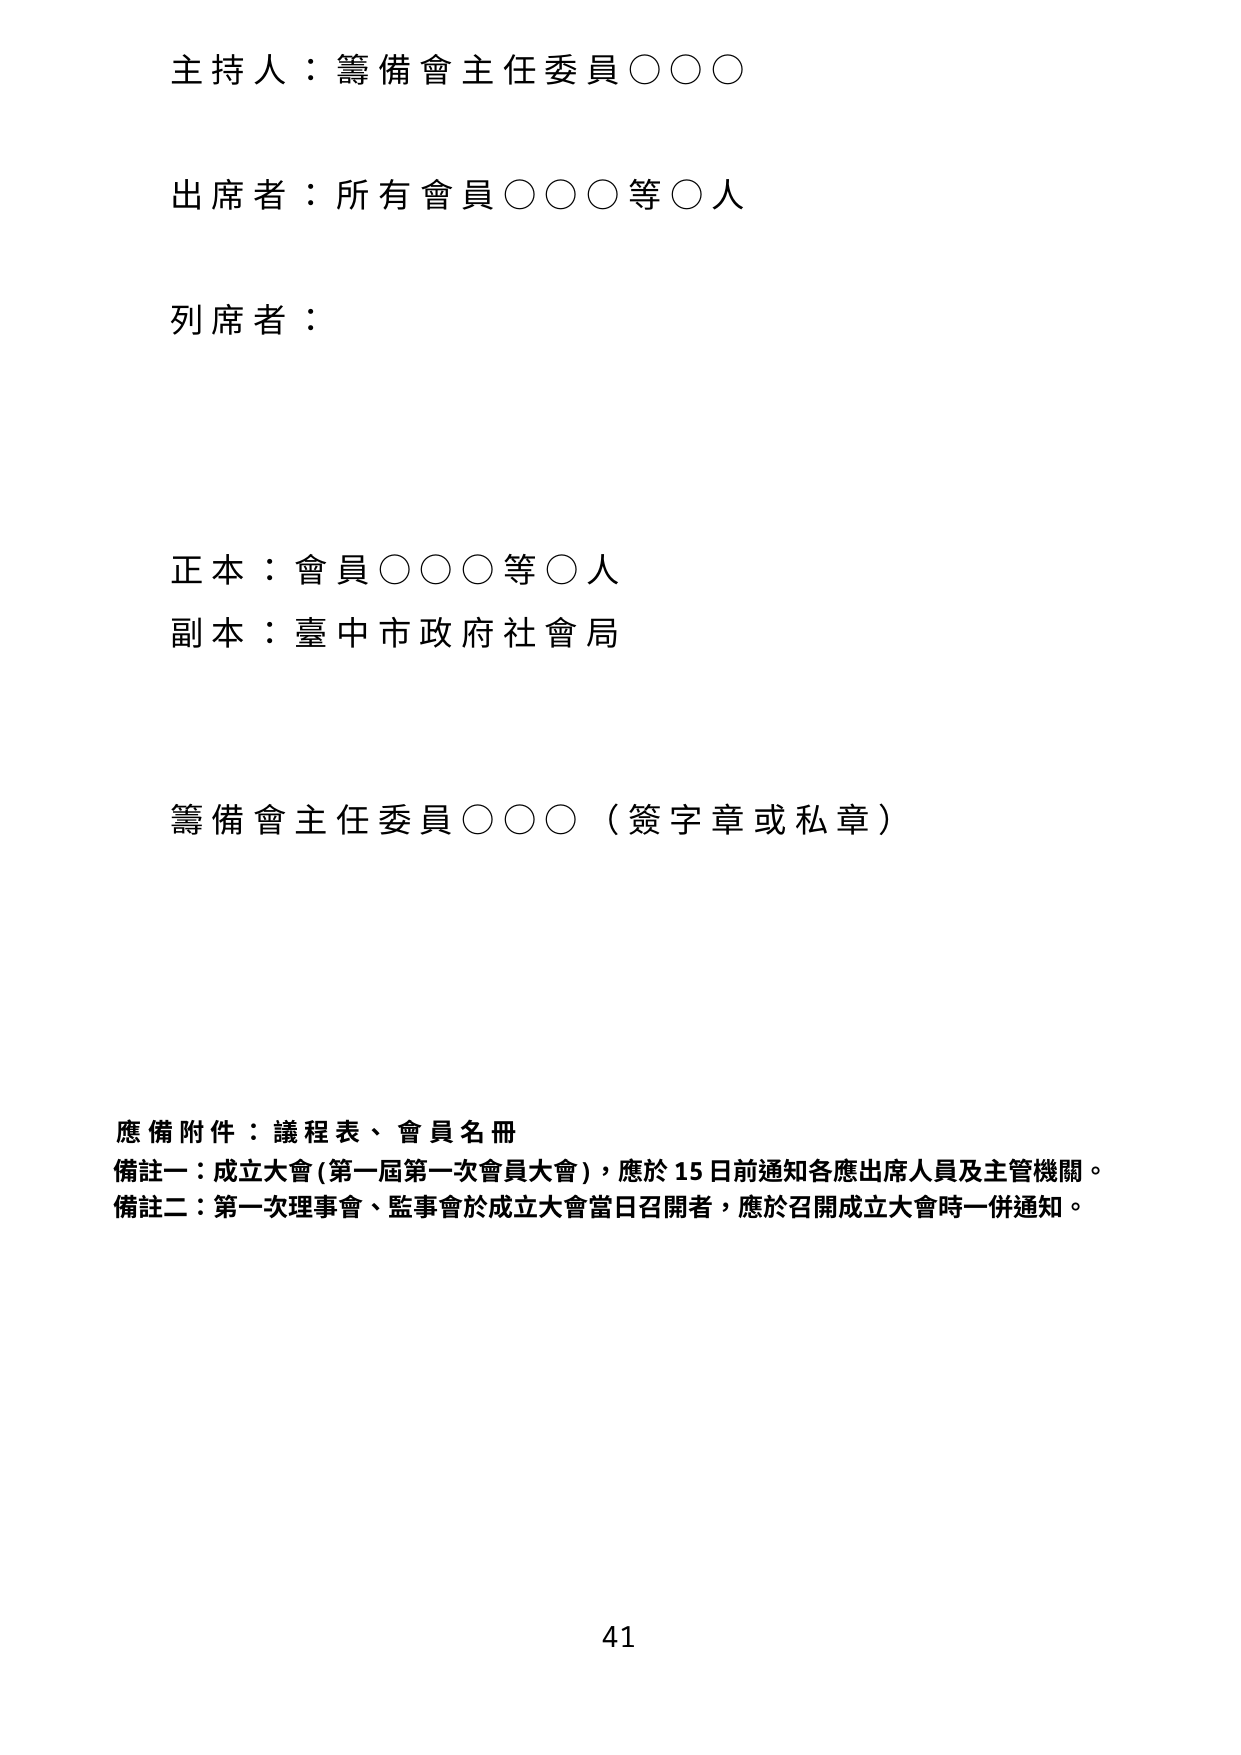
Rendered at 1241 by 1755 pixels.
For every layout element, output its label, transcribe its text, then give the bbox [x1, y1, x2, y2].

text 副本：臺中市政府社會局 [158, 589, 1079, 652]
text 出席者：所有會員○○○等○人 [158, 152, 1079, 214]
text 正本：會員○○○等○人 [158, 527, 1079, 589]
text 應備附件：議程表、會員名冊 [113, 1089, 1124, 1152]
text 籌備會主任委員○○○（簽字章或私章） [113, 777, 1124, 839]
text 備註二：第一次理事會、監事會於成立大會當日召開者，應於召開成立大會時一併通知。 [113, 1188, 1124, 1224]
text 列席者： [158, 277, 1079, 339]
text 主持人：籌備會主任委員○○○ [158, 27, 1079, 89]
text 備註一：成立大會(第一屆第一次會員大會)，應於15日前通知各應出席人員及主管機關。 [113, 1152, 1124, 1188]
